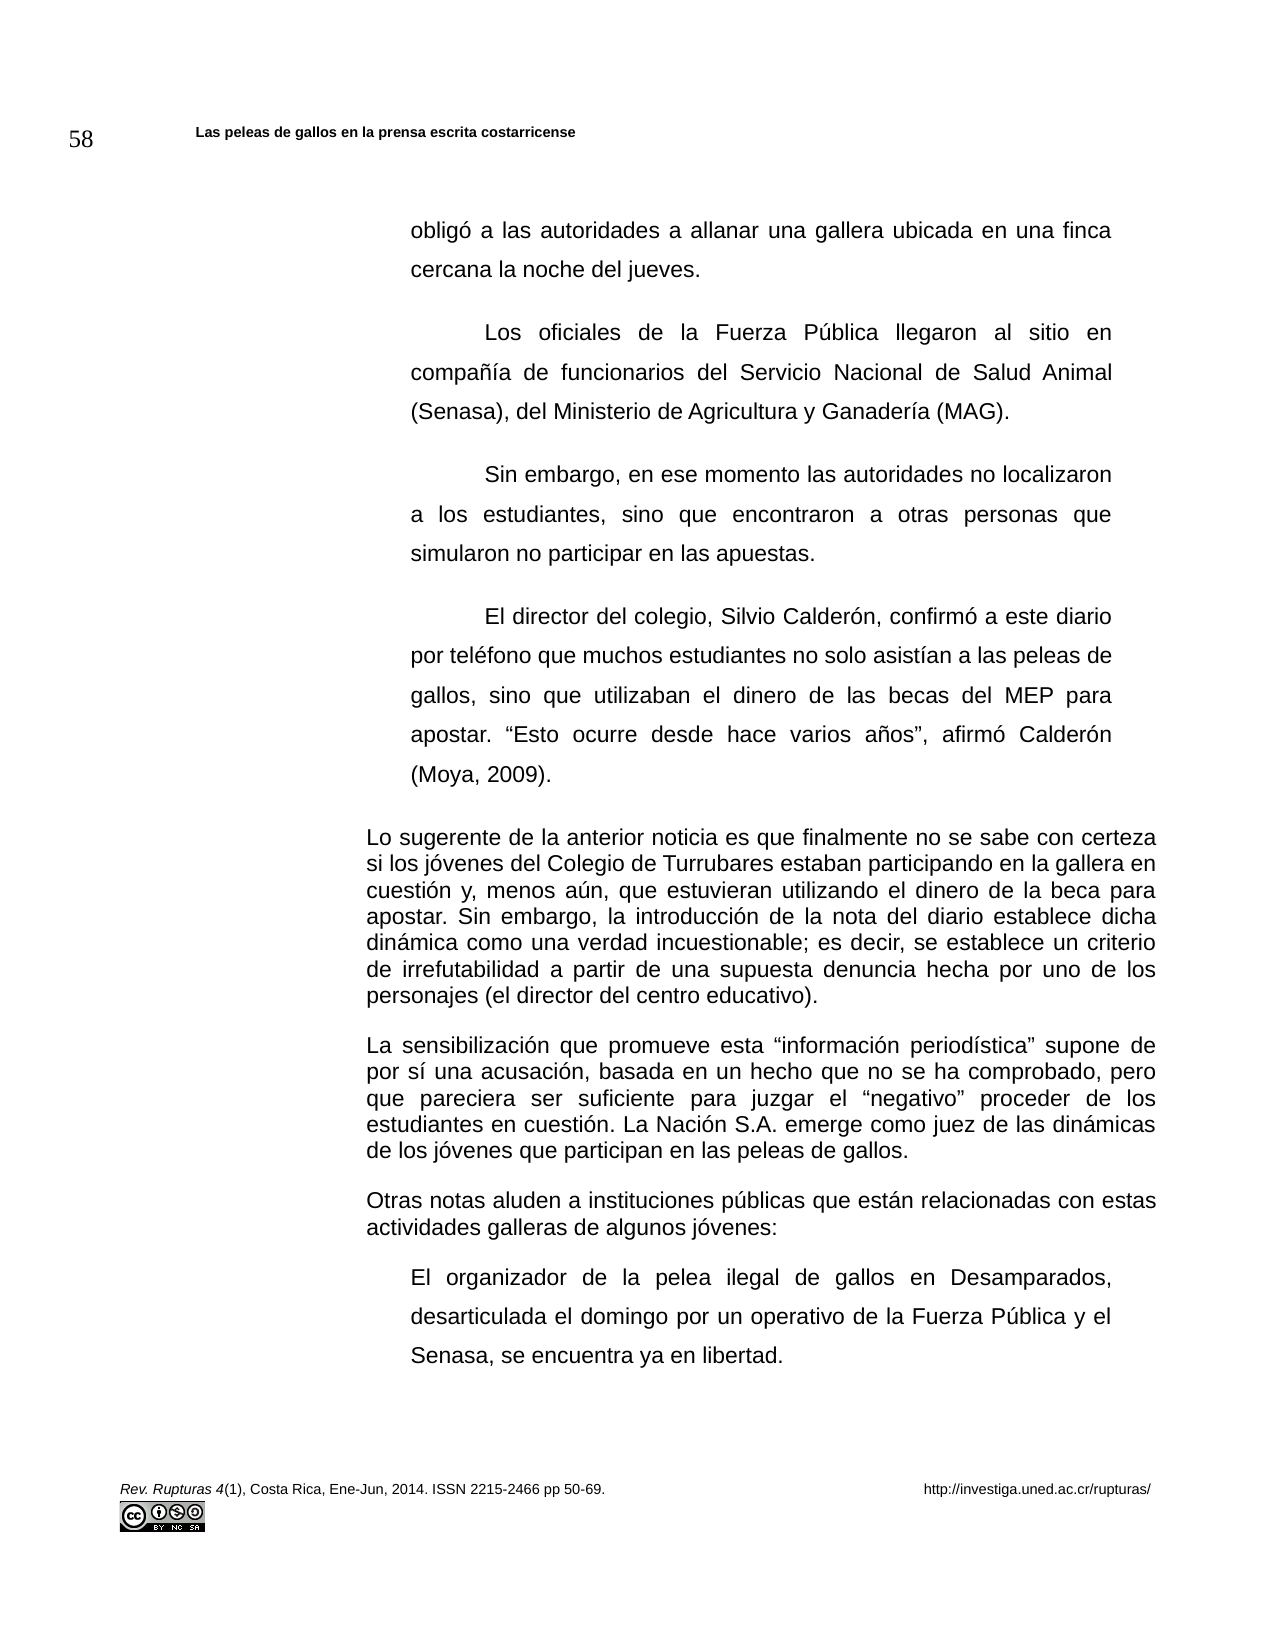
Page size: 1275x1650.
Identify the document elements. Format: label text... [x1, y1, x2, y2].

picture [119, 1501, 205, 1532]
text La sensibilización que promueve esta “información periodística” supone de por sí una acusación, basada en un hecho que no se ha comprobado, pero que pareciera ser suficiente para juzgar el “negativo” proceder de los estudiantes en cuestión. La Nación S.A. emerge como juez de las dinámicas de los jóvenes que participan en las peleas de gallos. [366, 1032, 1157, 1164]
text Otras notas aluden a instituciones públicas que están relacionadas con estas actividades galleras de algunos jóvenes: [366, 1187, 1157, 1240]
text El director del colegio, Silvio Calderón, confirmó a este diario por teléfono que muchos estudiantes no solo asistían a las peleas de gallos, sino que utilizaban el dinero de las becas del MEP para apostar. “Esto ocurre desde hace varios años”, afirmó Calderón (Moya, 2009). [410, 603, 1113, 787]
text Lo sugerente de la anterior noticia es que finalmente no se sabe con certeza si los jóvenes del Colegio de Turrubares estaban participando en la gallera en cuestión y, menos aún, que estuvieran utilizando el dinero de la beca para apostar. Sin embargo, la introducción de la nota del diario establece dicha dinámica como una verdad incuestionable; es decir, se establece un criterio de irrefutabilidad a partir de una supuesta denuncia hecha por uno de los personajes (el director del centro educativo). [366, 824, 1157, 1008]
text El organizador de la pelea ilegal de gallos en Desamparados, desarticulada el domingo por un operativo de la Fuerza Pública y el Senasa, se encuentra ya en libertad. [410, 1263, 1113, 1369]
text Los oficiales de la Fuerza Pública llegaron al sitio en compañía de funcionarios del Servicio Nacional de Salud Animal (Senasa), del Ministerio de Agricultura y Ganadería (MAG). [410, 319, 1113, 424]
text Sin embargo, en ese momento las autoridades no localizaron a los estudiantes, sino que encontraron a otras personas que simularon no participar en las apuestas. [410, 461, 1113, 566]
text obligó a las autoridades a allanar una gallera ubicada en una finca cercana la noche del jueves. [410, 217, 1113, 282]
